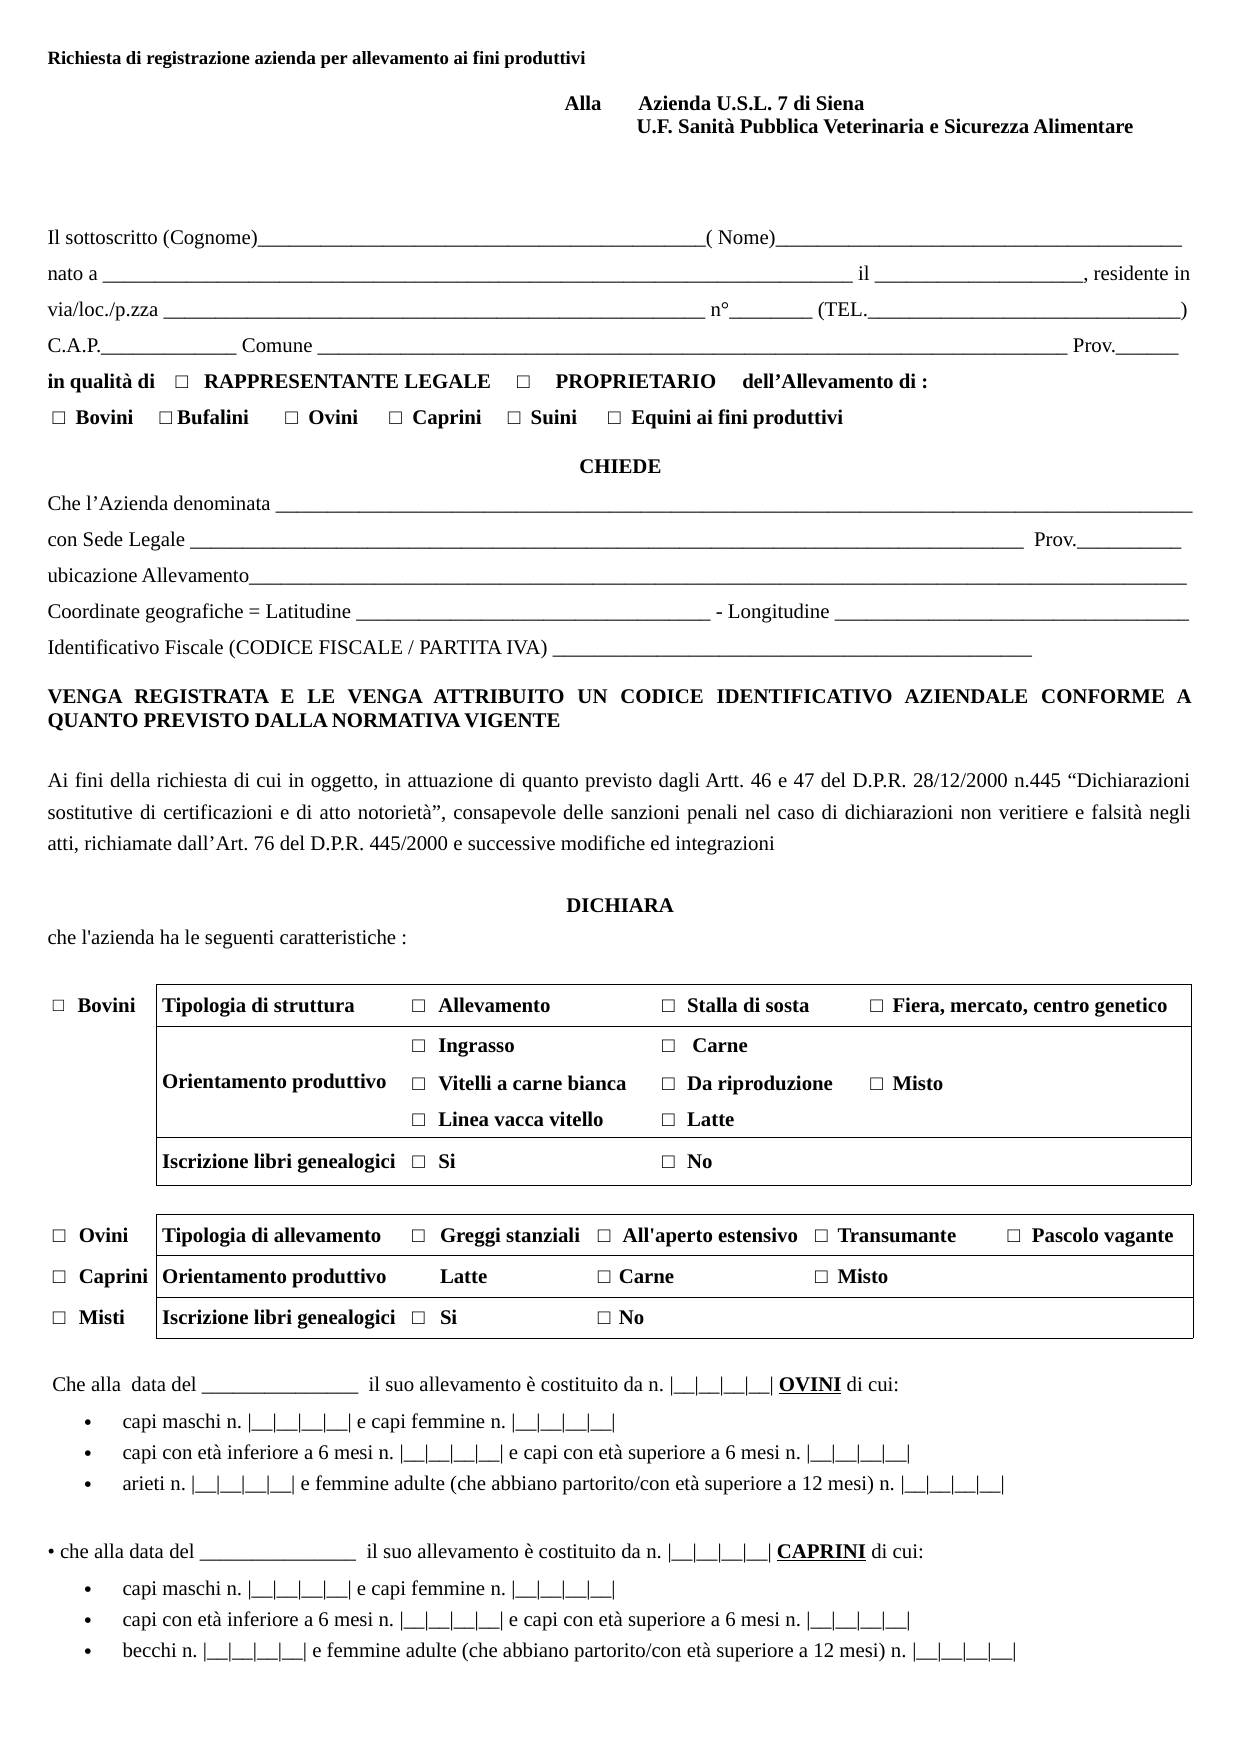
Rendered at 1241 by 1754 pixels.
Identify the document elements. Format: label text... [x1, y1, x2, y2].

table_cell □ [656, 1101, 681, 1137]
table_header Transumante [831, 1215, 1002, 1255]
table_header Greggi stanziali [434, 1215, 592, 1255]
table_cell □ [406, 1138, 432, 1185]
table_cell [1026, 1256, 1193, 1297]
table_cell Misto [831, 1256, 1002, 1297]
table_cell □ [47, 1297, 73, 1338]
table_cell □ [406, 1101, 432, 1137]
table_header All'aperto estensivo [613, 1215, 809, 1255]
table_cell □ [656, 1027, 681, 1065]
table_header Allevamento [432, 985, 656, 1026]
table_header □ [1002, 1215, 1026, 1255]
table_cell [864, 1138, 887, 1185]
text □ Bovini □ Bufalini □ Ovini □ Caprini □ Suini □ Equini ai fini produttivi [47, 405, 1193, 429]
list becchi n. |__|__|__|__| e femmine adulte (che abbiano partorito/con età superiore a 12 mesi) n. |__|__|__|__| [85, 1638, 1193, 1662]
table_cell □ [592, 1298, 613, 1338]
table_header □ [47, 984, 72, 1026]
table_header Tipologia di allevamento [157, 1215, 406, 1255]
table_cell [809, 1298, 831, 1338]
table_cell [47, 1026, 72, 1137]
table_cell No [681, 1138, 864, 1185]
table_cell □ [406, 1027, 432, 1065]
table_cell Latte [434, 1256, 592, 1297]
table_cell [887, 1138, 1191, 1185]
text Alla Azienda U.S.L. 7 di Siena [47, 90, 1193, 114]
table_header □ [406, 1215, 434, 1255]
text • che alla data del _______________ il suo allevamento è costituito da n. |__|__|__|__| CAPRINI di cui: [47, 1539, 1193, 1563]
table_cell □ [592, 1256, 613, 1297]
table_cell □ [809, 1256, 831, 1297]
table_cell □ [656, 1138, 681, 1185]
list capi maschi n. |__|__|__|__| e capi femmine n. |__|__|__|__| [85, 1408, 1193, 1433]
table_cell □ [406, 1065, 432, 1101]
table_cell [72, 1137, 156, 1185]
table_cell No [613, 1298, 809, 1338]
table_cell Si [432, 1138, 656, 1185]
table_cell □ [47, 1255, 73, 1297]
table_cell Orientamento produttivo [157, 1027, 406, 1137]
table_header □ [406, 985, 432, 1026]
text DICHIARA [47, 893, 1193, 917]
table_cell Da riproduzione [681, 1065, 864, 1101]
list arieti n. |__|__|__|__| e femmine adulte (che abbiano partorito/con età superiore a 12 mesi) n. |__|__|__|__| [85, 1471, 1193, 1495]
text nato a ________________________________________________________________________ il ____________________, residente in via/loc./p.zza ____________________________________________________ n°________ (TEL.______________________________) C.A.P._____________ Comune ________________________________________________________________________ Prov.______ in qualità di □ RAPPRESENTANTE LEGALE □ PROPRIETARIO dell’Allevamento di : [47, 261, 1193, 393]
table_header Pascolo vagante [1026, 1215, 1193, 1255]
table_header Stalla di sosta [681, 985, 864, 1026]
table_cell □ [864, 1065, 887, 1101]
text Identificativo Fiscale (CODICE FISCALE / PARTITA IVA) ______________________________________________ [47, 635, 1193, 659]
text ubicazione Allevamento__________________________________________________________________________________________ [47, 563, 1193, 587]
table_cell Carne [681, 1027, 864, 1065]
table_cell [1002, 1256, 1026, 1297]
table_cell Ingrasso [432, 1027, 656, 1065]
table_header Bovini [72, 984, 156, 1026]
table_cell Linea vacca vitello [432, 1101, 656, 1137]
table_header Tipologia di struttura [157, 985, 406, 1026]
table_header Fiera, mercato, centro genetico [887, 985, 1191, 1026]
table_header □ [656, 985, 681, 1026]
table_cell Misto [887, 1065, 1191, 1101]
table_cell Iscrizione libri genealogici [157, 1138, 406, 1185]
table_cell [887, 1101, 1191, 1137]
table_cell [864, 1101, 887, 1137]
table_header □ [809, 1215, 831, 1255]
table_cell [72, 1026, 156, 1137]
table_header □ [47, 1214, 73, 1255]
table_cell [47, 1137, 72, 1185]
table_cell □ [656, 1065, 681, 1101]
subtitle CHIEDE [47, 453, 1193, 478]
table_cell Carne [613, 1256, 809, 1297]
table_cell □ [406, 1298, 434, 1338]
text Che l’Azienda denominata ________________________________________________________________________________________ [47, 491, 1193, 515]
text U.F. Sanità Pubblica Veterinaria e Sicurezza Alimentare [47, 114, 1193, 138]
list capi con età inferiore a 6 mesi n. |__|__|__|__| e capi con età superiore a 6 mesi n. |__|__|__|__| [85, 1607, 1193, 1631]
subtitle VENGA REGISTRATA E LE VENGA ATTRIBUITO UN CODICE IDENTIFICATIVO AZIENDALE CONFORME A QUANTO PREVISTO DALLA NORMATIVA VIGENTE [47, 684, 1193, 732]
table_cell [831, 1298, 1002, 1338]
table_cell [406, 1256, 434, 1297]
table_header □ [592, 1215, 613, 1255]
table_cell Vitelli a carne bianca [432, 1065, 656, 1101]
text Coordinate geografiche = Latitudine __________________________________ - Longitudine __________________________________ [47, 599, 1193, 623]
table_cell [864, 1027, 887, 1065]
table_cell Latte [681, 1101, 864, 1137]
table_cell Orientamento produttivo [157, 1256, 406, 1297]
table_cell Iscrizione libri genealogici [157, 1298, 406, 1338]
text Richiesta di registrazione azienda per allevamento ai fini produttivi [47, 47, 1193, 69]
list capi con età inferiore a 6 mesi n. |__|__|__|__| e capi con età superiore a 6 mesi n. |__|__|__|__| [85, 1440, 1193, 1464]
table_cell Misti [73, 1297, 156, 1338]
text Il sottoscritto (Cognome)___________________________________________( Nome)_______________________________________ [47, 225, 1193, 249]
text che l'azienda ha le seguenti caratteristiche : [47, 925, 1193, 949]
table_cell [1026, 1298, 1193, 1338]
text Che alla data del _______________ il suo allevamento è costituito da n. |__|__|__|__| OVINI di cui: [47, 1372, 1193, 1396]
text con Sede Legale ________________________________________________________________________________ Prov.__________ [47, 527, 1193, 551]
table_cell [1002, 1298, 1026, 1338]
table_header Ovini [73, 1214, 156, 1255]
table_cell [887, 1027, 1191, 1065]
table_cell Si [434, 1298, 592, 1338]
text Ai fini della richiesta di cui in oggetto, in attuazione di quanto previsto dagli Artt. 46 e 47 del D.P.R. 28/12/2000 n.445 “Dichiarazioni sostitutive di certificazioni e di atto notorietà”, consapevole delle sanzioni penali nel caso di dichiarazioni non veritiere e falsità negli atti, richiamate dall’Art. 76 del D.P.R. 445/2000 e successive modifiche ed integrazioni [47, 768, 1193, 855]
table_header □ [864, 985, 887, 1026]
list capi maschi n. |__|__|__|__| e capi femmine n. |__|__|__|__| [85, 1575, 1193, 1599]
table_cell Caprini [73, 1255, 156, 1297]
